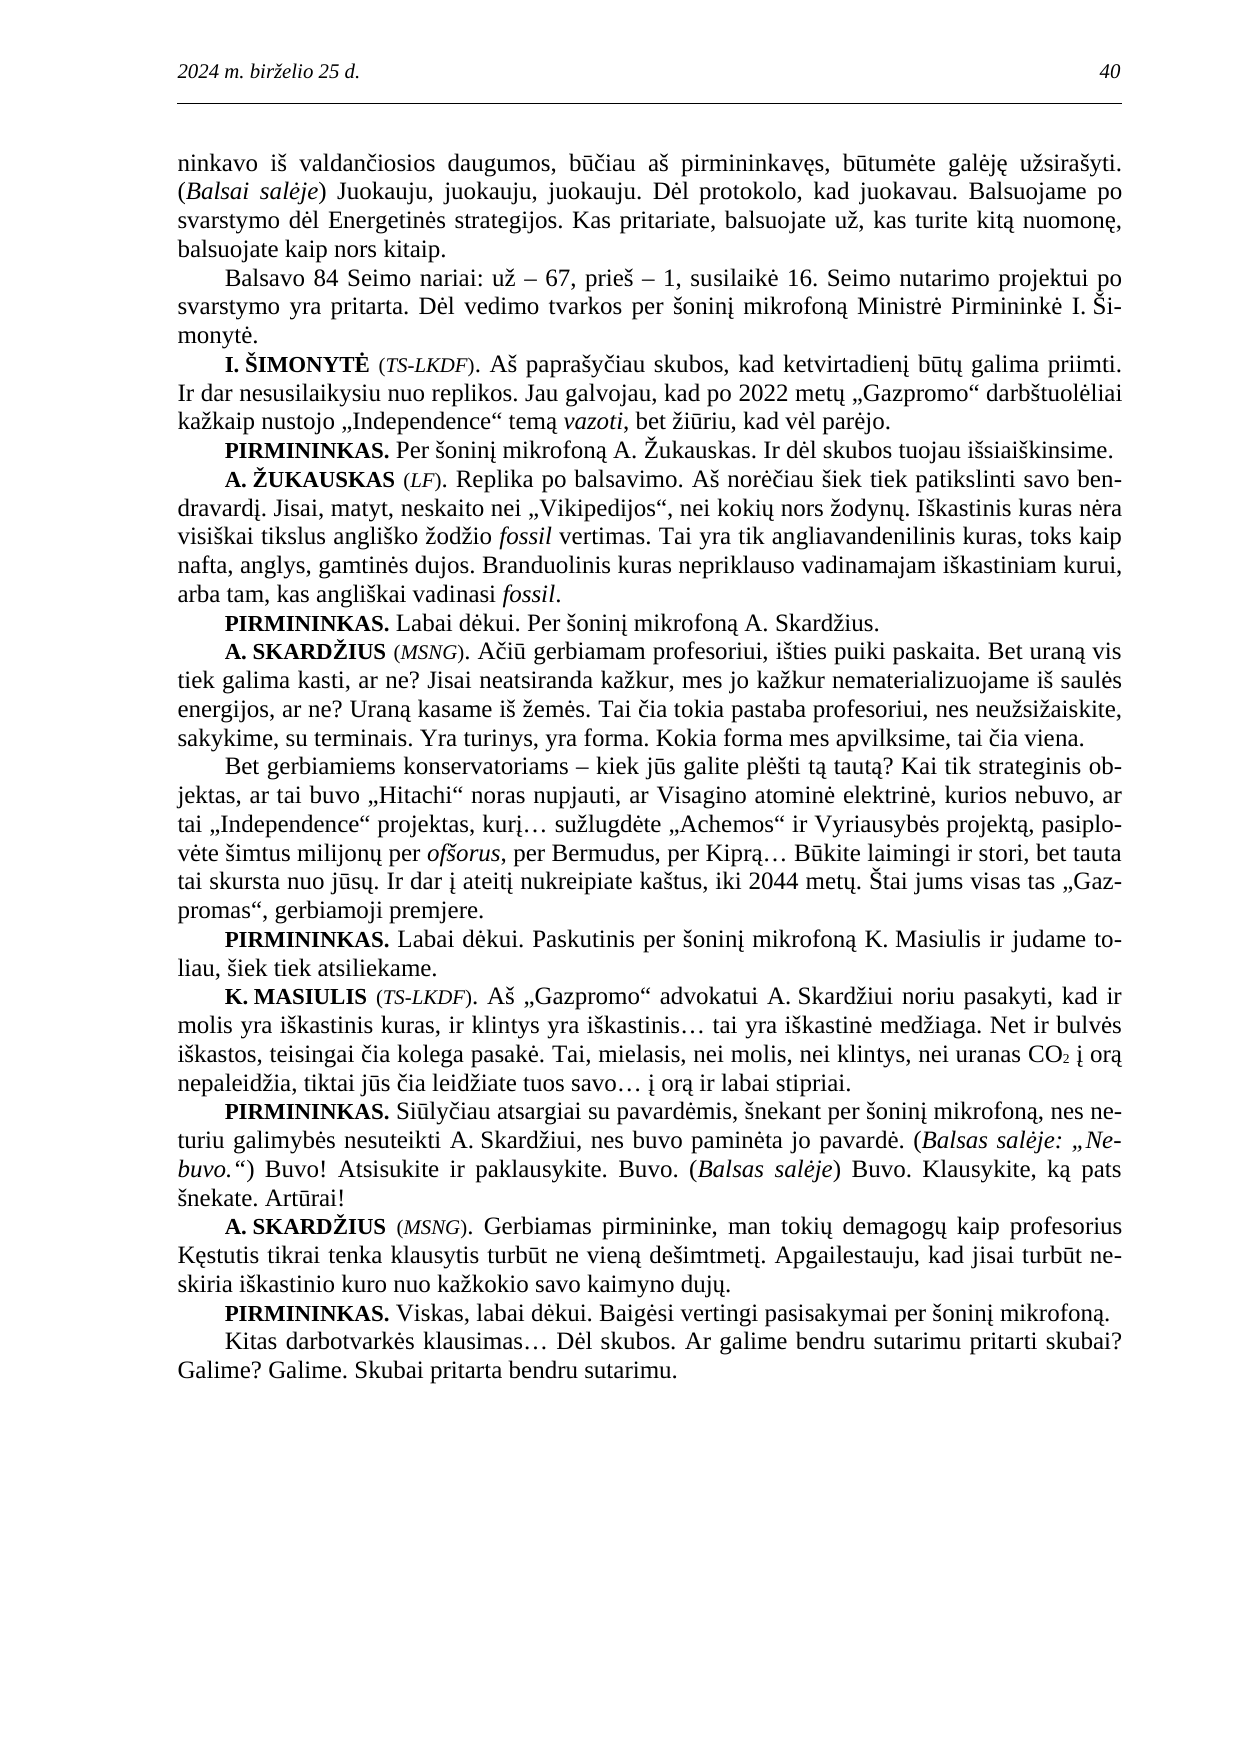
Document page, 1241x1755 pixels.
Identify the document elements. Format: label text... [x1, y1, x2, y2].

text K. MASIULIS (TS-LKDF). Aš „Gaz­pro­mo“ ad­vo­ka­tui A. Skar­džiui no­riu pa­sa­ky­ti, kad ir mo­lis yra iš­kas­ti­nis ku­ras, ir klin­tys yra iš­kas­ti­nis… tai yra iš­kas­ti­nė me­džia­ga. Net ir bul­vės iš­kas­tos, tei­sin­gai čia ko­le­ga pa­sa­kė. Tai, mie­la­sis, nei mo­lis, nei klin­tys, nei ura­nas CO2 į orą ne­pa­lei­džia, tik­tai jūs čia lei­džia­te tuos sa­vo… į orą ir la­bai stip­riai. [177, 981, 1122, 1096]
text I. ŠIMONYTĖ (TS-LKDF). Aš pa­pra­šy­čiau sku­bos, kad ket­vir­ta­die­nį bū­tų ga­li­ma pri­im­ti. Ir dar ne­su­si­lai­ky­siu nuo re­pli­kos. Jau gal­vo­jau, kad po 2022 me­tų „Gaz­pro­mo“ darbš­tuo­lė­liai kaž­kaip nu­sto­jo „In­de­pen­den­ce“ te­mą va­zo­ti, bet žiū­riu, kad vėl par­ėjo. [177, 349, 1122, 435]
text PIRMININKAS. La­bai dė­kui. Pas­ku­ti­nis per šo­ni­nį mik­ro­fo­ną K. Ma­siu­lis ir ju­da­me to­liau, šiek tiek at­si­lie­ka­me. [177, 924, 1122, 981]
text Bet ger­bia­miems kon­ser­va­to­riams – kiek jūs ga­li­te plėš­ti tą tau­tą? Kai tik stra­te­gi­nis ob­jek­tas, ar tai bu­vo „Hi­ta­chi“ no­ras nu­pjau­ti, ar Vi­sa­gi­no ato­mi­nė elek­tri­nė, ku­rios ne­bu­vo, ar tai „In­de­pen­den­ce“ pro­jek­tas, ku­rį… suž­lug­dėte „Ache­mos“ ir Vy­riau­sy­bės pro­jek­tą, pa­si­plo­vė­te šim­tus mi­li­jo­nų per of­šo­rus, per Ber­mu­dus, per Kip­rą… Bū­ki­te lai­min­gi ir sto­ri, bet tau­ta tai skurs­ta nuo jū­sų. Ir dar į at­ei­tį nu­krei­pia­te kaš­tus, iki 2044 me­tų. Štai jums vi­sas tas „Gaz­pro­mas“, ger­bia­mo­ji prem­je­re. [177, 751, 1122, 924]
text nin­ka­vo iš val­dan­čio­sios dau­gu­mos, bū­čiau aš pir­mi­nin­ka­vęs, bū­tu­mė­te ga­lė­ję už­si­ra­šy­ti. (Bal­sai sa­lė­je) Juo­kau­ju, juo­kau­ju, juo­kau­ju. Dėl pro­to­ko­lo, kad juo­ka­vau. Bal­suo­ja­me po svars­ty­mo dėl Ener­ge­ti­nės stra­te­gi­jos. Kas pri­ta­ria­te, bal­suo­ja­te už, kas tu­ri­te ki­tą nuo­mo­nę, bal­suo­ja­te kaip nors ki­taip. [177, 148, 1122, 263]
text A. SKARDŽIUS (MSNG). Ger­bia­mas pir­mi­nin­ke, man to­kių de­ma­go­gų kaip pro­fe­so­rius Kęs­tu­tis tik­rai ten­ka klau­sy­tis tur­būt ne vie­ną de­šimt­me­tį. Ap­gai­les­tau­ju, kad ji­sai tur­būt ne­ski­ria iš­kas­ti­nio ku­ro nuo kaž­ko­kio sa­vo kai­my­no du­jų. [177, 1211, 1122, 1298]
text PIRMININKAS. Siū­ly­čiau at­sar­giai su pa­var­dė­mis, šne­kant per šo­ni­nį mik­ro­fo­ną, nes ne­tu­riu ga­li­my­bės ne­su­teik­ti A. Skar­džiui, nes bu­vo pa­mi­nė­ta jo pa­var­dė. (Bal­sas sa­lė­je: „Ne­bu­vo.“) Bu­vo! At­si­su­ki­te ir pa­klau­sy­ki­te. Bu­vo. (Bal­sas sa­lė­je) Bu­vo. Klau­sy­ki­te, ką pats šne­ka­te. Ar­tū­rai! [177, 1096, 1122, 1211]
text A. ŽUKAUSKAS (LF). Re­pli­ka po bal­sa­vi­mo. Aš no­rė­čiau šiek tiek pa­tiks­lin­ti sa­vo ben­dra­var­dį. Ji­sai, ma­tyt, ne­skai­to nei „Vi­ki­pe­di­jos“, nei ko­kių nors žo­dy­nų. Iš­kas­ti­nis ku­ras nė­ra vi­siš­kai tiks­lus an­gliš­ko žo­džio fos­sil ver­ti­mas. Tai yra tik an­glia­van­de­ni­li­nis ku­ras, toks kaip naf­ta, an­glys, gam­ti­nės du­jos. Bran­duo­li­nis ku­ras ne­pri­klau­so va­di­na­ma­jam iš­kas­ti­niam ku­rui, ar­ba tam, kas an­gliš­kai va­di­na­si fossil. [177, 464, 1122, 608]
text PIRMININKAS. La­bai dė­kui. Per šo­ni­nį mik­ro­fo­ną A. Skar­džius. [177, 608, 1122, 636]
text Bal­sa­vo 84 Sei­mo na­riai: už – 67, prieš – 1, su­si­lai­kė 16. Sei­mo nu­ta­ri­mo pro­jek­tui po svars­ty­mo yra pri­tar­ta. Dėl ve­di­mo tvar­kos per šo­ni­nį mik­ro­fo­ną Mi­nist­rė Pir­mi­nin­kė I. Ši­mony­tė. [177, 263, 1122, 349]
text PIRMININKAS. Vis­kas, la­bai dė­kui. Bai­gė­si ver­tin­gi pa­si­sa­ky­mai per šo­ni­nį mik­ro­fo­ną. [177, 1298, 1122, 1326]
text PIRMININKAS. Per šo­ni­nį mik­ro­fo­ną A. Žu­kaus­kas. Ir dėl sku­bos tuo­jau iš­si­aiš­kin­si­me. [177, 435, 1122, 464]
text A. SKARDŽIUS (MSNG). Ačiū ger­bia­mam pro­fe­so­riui, iš­ties pui­ki pa­skai­ta. Bet ura­ną vis tiek ga­li­ma kas­ti, ar ne? Ji­sai ne­at­si­ran­da kaž­kur, mes jo kaž­kur ne­ma­te­ria­li­zuo­ja­me iš sau­lės ener­gi­jos, ar ne? Ura­ną ka­sa­me iš že­mės. Tai čia to­kia pa­sta­ba pro­fe­so­riui, nes ne­už­si­žais­ki­te, sa­ky­ki­me, su ter­mi­nais. Yra tu­ri­nys, yra for­ma. Ko­kia for­ma mes ap­vilk­si­me, tai čia vie­na. [177, 636, 1122, 751]
text Ki­tas dar­bo­tvarkės klau­si­mas… Dėl sku­bos. Ar ga­li­me ben­dru su­ta­ri­mu pri­tar­ti sku­bai? Ga­li­me? Ga­li­me. Sku­bai pri­tar­ta ben­dru su­ta­ri­mu. [177, 1326, 1122, 1384]
